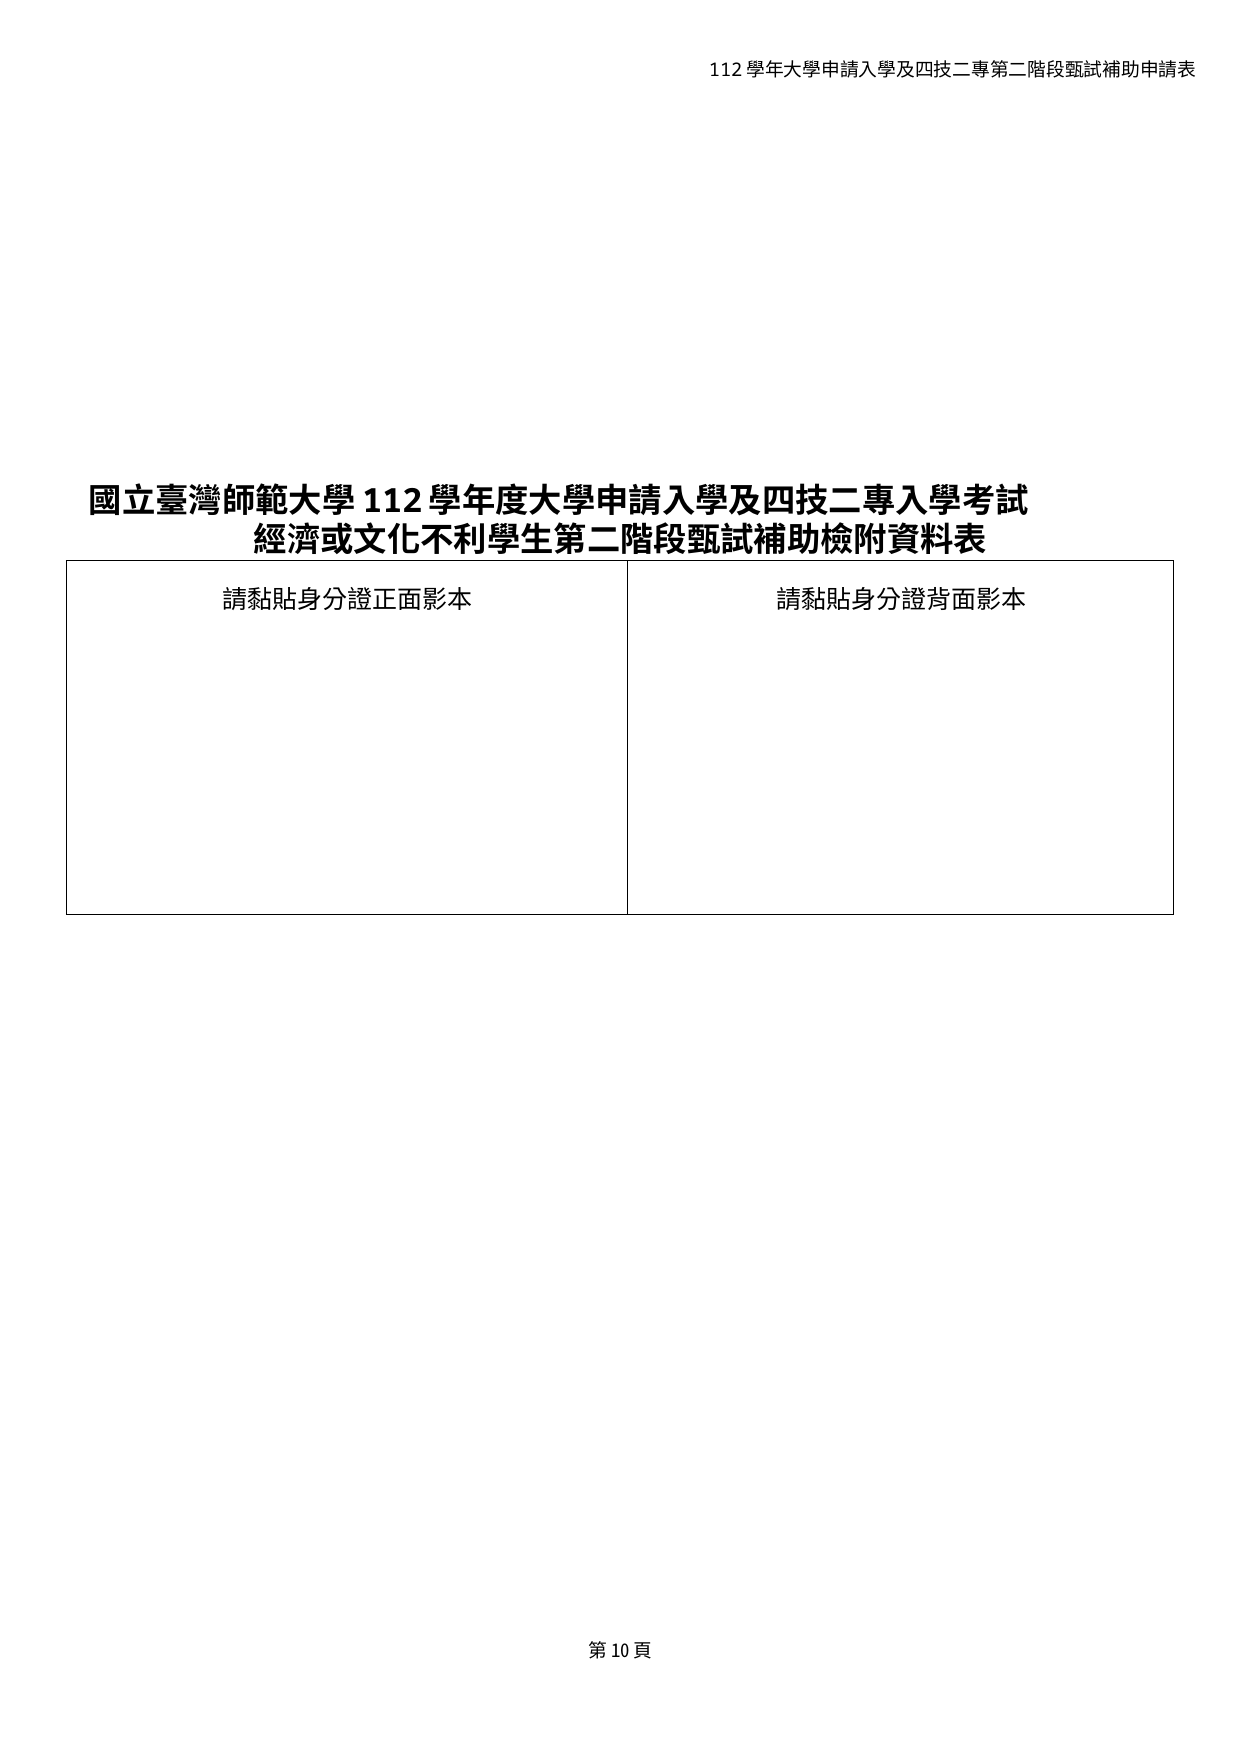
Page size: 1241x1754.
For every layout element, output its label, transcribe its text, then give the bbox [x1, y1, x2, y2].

text 經濟或文化不利學生第二階段甄試補助檢附資料表 [44, 518, 1196, 560]
table_header 請黏貼身分證正面影本 [67, 561, 627, 913]
table_header 請黏貼身分證背面影本 [628, 561, 1173, 913]
text 國立臺灣師範大學112學年度大學申請入學及四技二專入學考試 [89, 456, 1152, 518]
